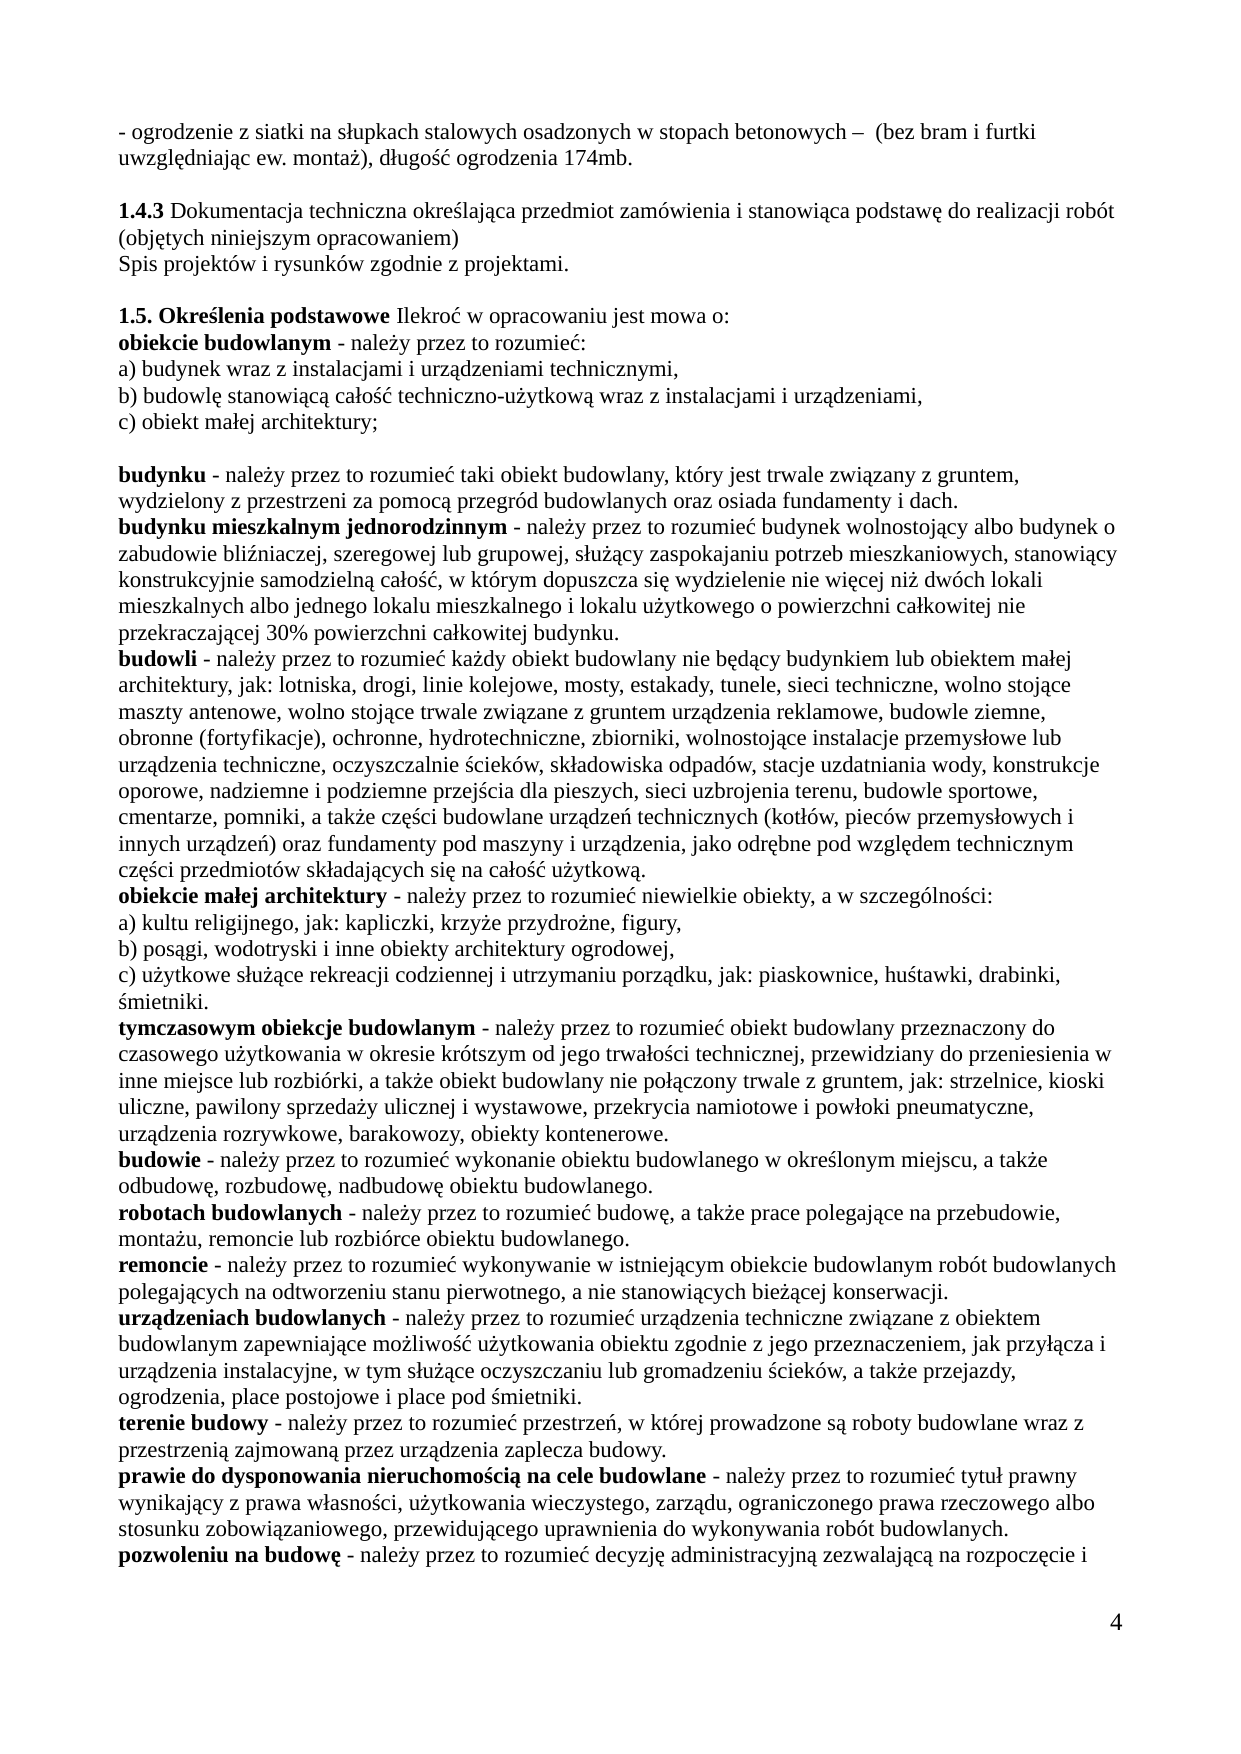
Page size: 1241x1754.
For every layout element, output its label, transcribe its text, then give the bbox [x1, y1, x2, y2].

text c) użytkowe służące rekreacji codziennej i utrzymaniu porządku, jak: piaskownice, huśtawki, drabinki, śmietniki. [118, 961, 1122, 1014]
text a) budynek wraz z instalacjami i urządzeniami technicznymi, [118, 355, 1122, 382]
text a) kultu religijnego, jak: kapliczki, krzyże przydrożne, figury, [118, 909, 1122, 935]
text obiekcie budowlanym - należy przez to rozumieć: [118, 329, 1122, 355]
text pozwoleniu na budowę - należy przez to rozumieć decyzję administracyjną zezwalającą na rozpoczęcie i [118, 1541, 1122, 1568]
text urządzeniach budowlanych - należy przez to rozumieć urządzenia techniczne związane z obiektem budowlanym zapewniające możliwość użytkowania obiektu zgodnie z jego przeznaczeniem, jak przyłącza i urządzenia instalacyjne, w tym służące oczyszczaniu lub gromadzeniu ścieków, a także przejazdy, ogrodzenia, place postojowe i place pod śmietniki. [118, 1304, 1122, 1409]
text tymczasowym obiekcje budowlanym - należy przez to rozumieć obiekt budowlany przeznaczony do czasowego użytkowania w okresie krótszym od jego trwałości technicznej, przewidziany do przeniesienia w inne miejsce lub rozbiórki, a także obiekt budowlany nie połączony trwale z gruntem, jak: strzelnice, kioski uliczne, pawilony sprzedaży ulicznej i wystawowe, przekrycia namiotowe i powłoki pneumatyczne, urządzenia rozrywkowe, barakowozy, obiekty kontenerowe. [118, 1014, 1122, 1146]
text robotach budowlanych - należy przez to rozumieć budowę, a także prace polegające na przebudowie, montażu, remoncie lub rozbiórce obiektu budowlanego. [118, 1199, 1122, 1251]
text budowie - należy przez to rozumieć wykonanie obiektu budowlanego w określonym miejscu, a także odbudowę, rozbudowę, nadbudowę obiektu budowlanego. [118, 1146, 1122, 1199]
text 1.5. Określenia podstawowe Ilekroć w opracowaniu jest mowa o: [118, 303, 1122, 329]
text Spis projektów i rysunków zgodnie z projektami. [118, 250, 1122, 276]
text prawie do dysponowania nieruchomością na cele budowlane - należy przez to rozumieć tytuł prawny wynikający z prawa własności, użytkowania wieczystego, zarządu, ograniczonego prawa rzeczowego albo stosunku zobowiązaniowego, przewidującego uprawnienia do wykonywania robót budowlanych. [118, 1462, 1122, 1541]
text remoncie - należy przez to rozumieć wykonywanie w istniejącym obiekcie budowlanym robót budowlanych polegających na odtworzeniu stanu pierwotnego, a nie stanowiących bieżącej konserwacji. [118, 1251, 1122, 1304]
text b) posągi, wodotryski i inne obiekty architektury ogrodowej, [118, 935, 1122, 961]
text terenie budowy - należy przez to rozumieć przestrzeń, w której prowadzone są roboty budowlane wraz z przestrzenią zajmowaną przez urządzenia zaplecza budowy. [118, 1409, 1122, 1462]
text budynku mieszkalnym jednorodzinnym - należy przez to rozumieć budynek wolnostojący albo budynek o zabudowie bliźniaczej, szeregowej lub grupowej, służący zaspokajaniu potrzeb mieszkaniowych, stanowiący konstrukcyjnie samodzielną całość, w którym dopuszcza się wydzielenie nie więcej niż dwóch lokali mieszkalnych albo jednego lokalu mieszkalnego i lokalu użytkowego o powierzchni całkowitej nie przekraczającej 30% powierzchni całkowitej budynku. [118, 513, 1122, 645]
text obiekcie małej architektury - należy przez to rozumieć niewielkie obiekty, a w szczególności: [118, 882, 1122, 909]
text c) obiekt małej architektury; [118, 408, 1122, 434]
text b) budowlę stanowiącą całość techniczno-użytkową wraz z instalacjami i urządzeniami, [118, 382, 1122, 408]
text - ogrodzenie z siatki na słupkach stalowych osadzonych w stopach betonowych – (bez bram i furtki uwzględniając ew. montaż), długość ogrodzenia 174mb. [118, 118, 1122, 171]
text budowli - należy przez to rozumieć każdy obiekt budowlany nie będący budynkiem lub obiektem małej architektury, jak: lotniska, drogi, linie kolejowe, mosty, estakady, tunele, sieci techniczne, wolno stojące maszty antenowe, wolno stojące trwale związane z gruntem urządzenia reklamowe, budowle ziemne, obronne (fortyfikacje), ochronne, hydrotechniczne, zbiorniki, wolnostojące instalacje przemysłowe lub urządzenia techniczne, oczyszczalnie ścieków, składowiska odpadów, stacje uzdatniania wody, konstrukcje oporowe, nadziemne i podziemne przejścia dla pieszych, sieci uzbrojenia terenu, budowle sportowe, cmentarze, pomniki, a także części budowlane urządzeń technicznych (kotłów, pieców przemysłowych i innych urządzeń) oraz fundamenty pod maszyny i urządzenia, jako odrębne pod względem technicznym części przedmiotów składających się na całość użytkową. [118, 645, 1122, 882]
text 1.4.3 Dokumentacja techniczna określająca przedmiot zamówienia i stanowiąca podstawę do realizacji robót (objętych niniejszym opracowaniem) [118, 197, 1122, 250]
text budynku - należy przez to rozumieć taki obiekt budowlany, który jest trwale związany z gruntem, wydzielony z przestrzeni za pomocą przegród budowlanych oraz osiada fundamenty i dach. [118, 461, 1122, 513]
